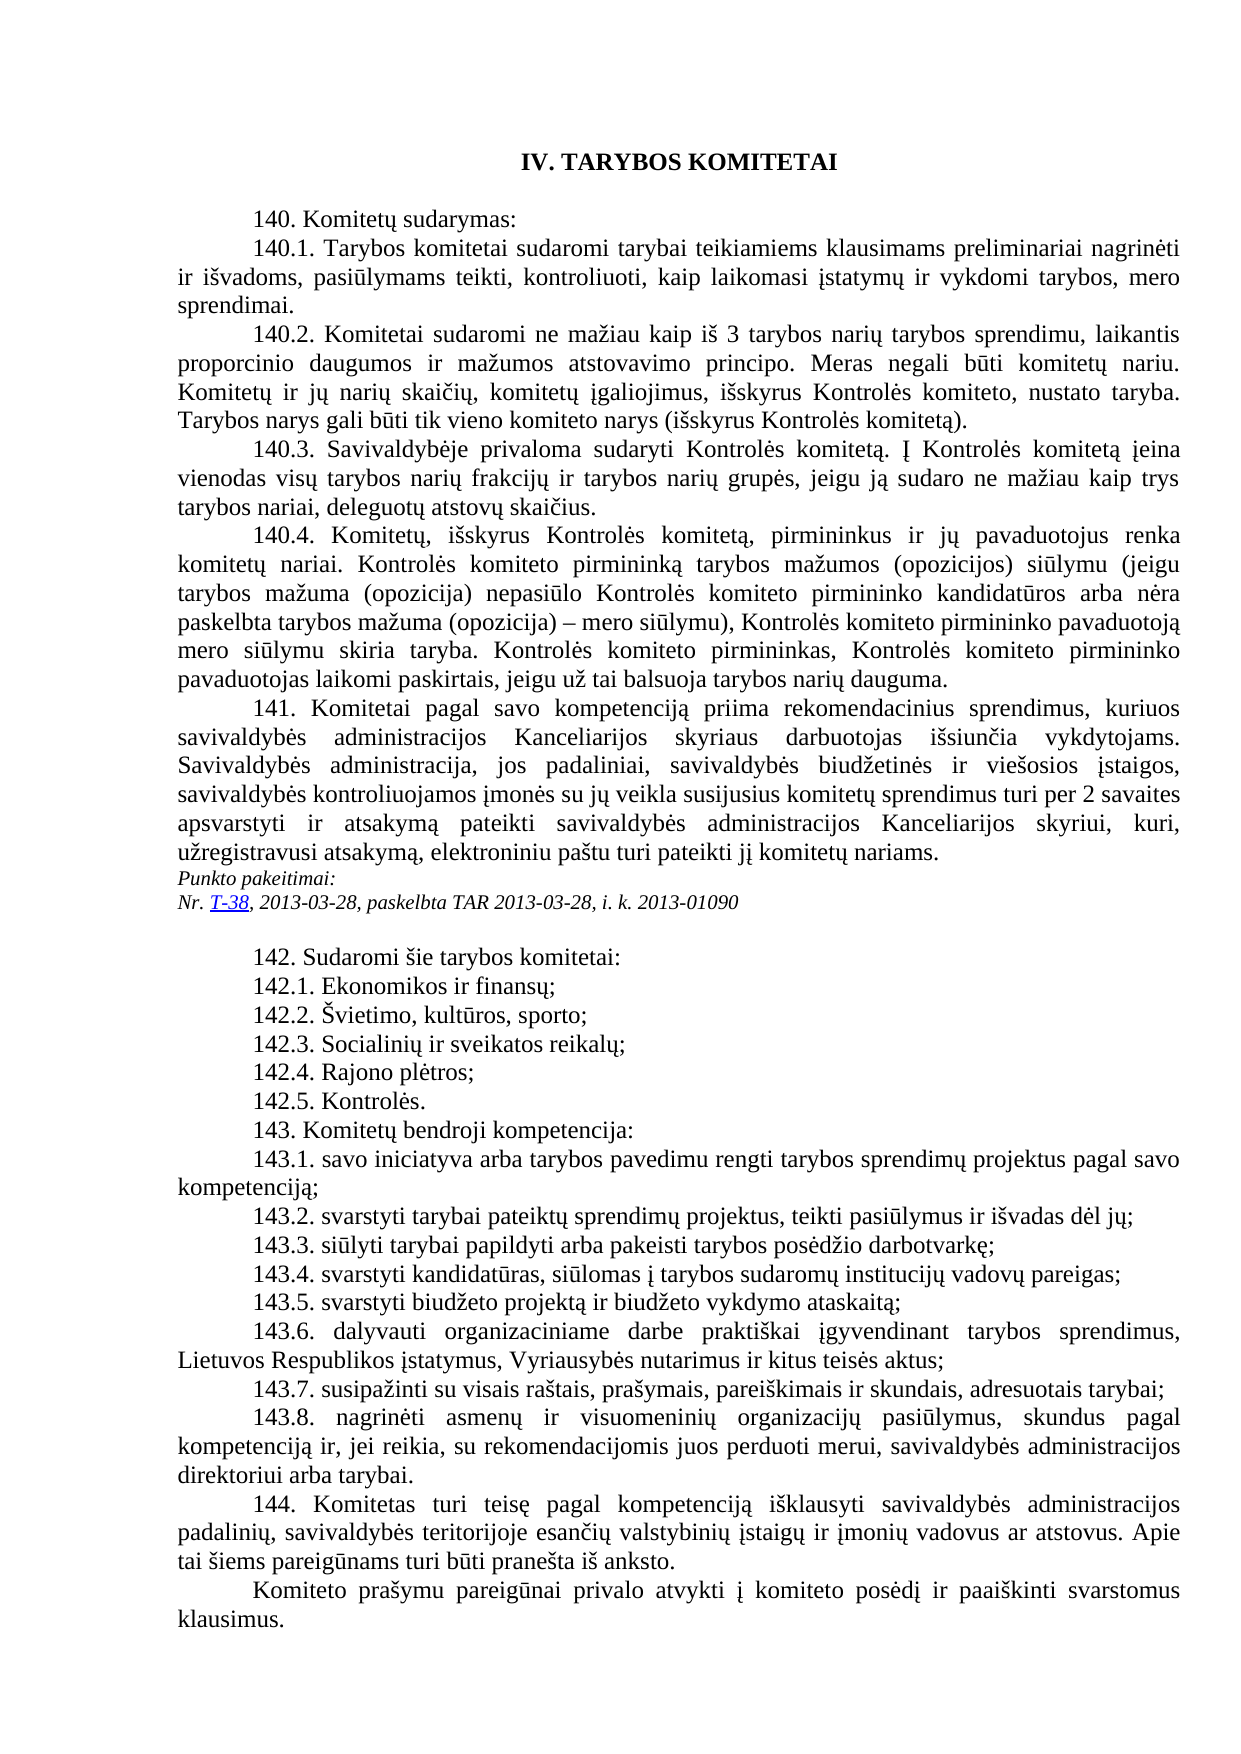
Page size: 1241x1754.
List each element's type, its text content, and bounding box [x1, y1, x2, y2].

text 141. Komitetai pagal savo kompetenciją priima rekomendacinius sprendimus, kuriuos savivaldybės administracijos Kanceliarijos skyriaus darbuotojas išsiunčia vykdytojams. Savivaldybės administracija, jos padaliniai, savivaldybės biudžetinės ir viešosios įstaigos, savivaldybės kontroliuojamos įmonės su jų veikla susijusius komitetų sprendimus turi per 2 savaites apsvarstyti ir atsakymą pateikti savivaldybės administracijos Kanceliarijos skyriui, kuri, užregistravusi atsakymą, elektroniniu paštu turi pateikti jį komitetų nariams. [177, 693, 1181, 866]
text 140. Komitetų sudarymas: [177, 204, 1181, 233]
text 143. Komitetų bendroji kompetencija: [177, 1115, 1181, 1144]
text 142.5. Kontrolės. [177, 1086, 1181, 1115]
text Komiteto prašymu pareigūnai privalo atvykti į komiteto posėdį ir paaiškinti svarstomus klausimus. [177, 1575, 1181, 1632]
text 142.3. Socialinių ir sveikatos reikalų; [177, 1029, 1181, 1057]
text 140.2. Komitetai sudaromi ne mažiau kaip iš 3 tarybos narių tarybos sprendimu, laikantis proporcinio daugumos ir mažumos atstovavimo principo. Meras negali būti komitetų nariu. Komitetų ir jų narių skaičių, komitetų įgaliojimus, išskyrus Kontrolės komiteto, nustato taryba. Tarybos narys gali būti tik vieno komiteto narys (išskyrus Kontrolės komitetą). [177, 319, 1181, 434]
text 140.1. Tarybos komitetai sudaromi tarybai teikiamiems klausimams preliminariai nagrinėti ir išvadoms, pasiūlymams teikti, kontroliuoti, kaip laikomasi įstatymų ir vykdomi tarybos, mero sprendimai. [177, 233, 1181, 319]
text 142.4. Rajono plėtros; [177, 1057, 1181, 1086]
text Nr. T-38, 2013-03-28, paskelbta TAR 2013-03-28, i. k. 2013-01090 [177, 890, 1181, 914]
text 143.8. nagrinėti asmenų ir visuomeninių organizacijų pasiūlymus, skundus pagal kompetenciją ir, jei reikia, su rekomendacijomis juos perduoti merui, savivaldybės administracijos direktoriui arba tarybai. [177, 1402, 1181, 1489]
text 143.7. susipažinti su visais raštais, prašymais, pareiškimais ir skundais, adresuotais tarybai; [177, 1374, 1181, 1402]
text 143.1. savo iniciatyva arba tarybos pavedimu rengti tarybos sprendimų projektus pagal savo kompetenciją; [177, 1144, 1181, 1201]
text Punkto pakeitimai: [177, 866, 1181, 890]
text 143.4. svarstyti kandidatūras, siūlomas į tarybos sudaromų institucijų vadovų pareigas; [177, 1259, 1181, 1287]
text IV. Tarybos komitetai [177, 147, 1181, 176]
text 143.6. dalyvauti organizaciniame darbe praktiškai įgyvendinant tarybos sprendimus, Lietuvos Respublikos įstatymus, Vyriausybės nutarimus ir kitus teisės aktus; [177, 1316, 1181, 1374]
text 144. Komitetas turi teisę pagal kompetenciją išklausyti savivaldybės administracijos padalinių, savivaldybės teritorijoje esančių valstybinių įstaigų ir įmonių vadovus ar atstovus. Apie tai šiems pareigūnams turi būti pranešta iš anksto. [177, 1489, 1181, 1575]
text 143.2. svarstyti tarybai pateiktų sprendimų projektus, teikti pasiūlymus ir išvadas dėl jų; [177, 1201, 1181, 1230]
text 143.5. svarstyti biudžeto projektą ir biudžeto vykdymo ataskaitą; [177, 1287, 1181, 1316]
text 140.3. Savivaldybėje privaloma sudaryti Kontrolės komitetą. Į Kontrolės komitetą įeina vienodas visų tarybos narių frakcijų ir tarybos narių grupės, jeigu ją sudaro ne mažiau kaip trys tarybos nariai, deleguotų atstovų skaičius. [177, 434, 1181, 521]
text 140.4. Komitetų, išskyrus Kontrolės komitetą, pirmininkus ir jų pavaduotojus renka komitetų nariai. Kontrolės komiteto pirmininką tarybos mažumos (opozicijos) siūlymu (jeigu tarybos mažuma (opozicija) nepasiūlo Kontrolės komiteto pirmininko kandidatūros arba nėra paskelbta tarybos mažuma (opozicija) – mero siūlymu), Kontrolės komiteto pirmininko pavaduotoją mero siūlymu skiria taryba. Kontrolės komiteto pirmininkas, Kontrolės komiteto pirmininko pavaduotojas laikomi paskirtais, jeigu už tai balsuoja tarybos narių dauguma. [177, 521, 1181, 693]
text 142. Sudaromi šie tarybos komitetai: [177, 942, 1181, 971]
text 142.2. Švietimo, kultūros, sporto; [177, 1000, 1181, 1029]
text 143.3. siūlyti tarybai papildyti arba pakeisti tarybos posėdžio darbotvarkę; [177, 1230, 1181, 1259]
text 142.1. Ekonomikos ir finansų; [177, 971, 1181, 1000]
